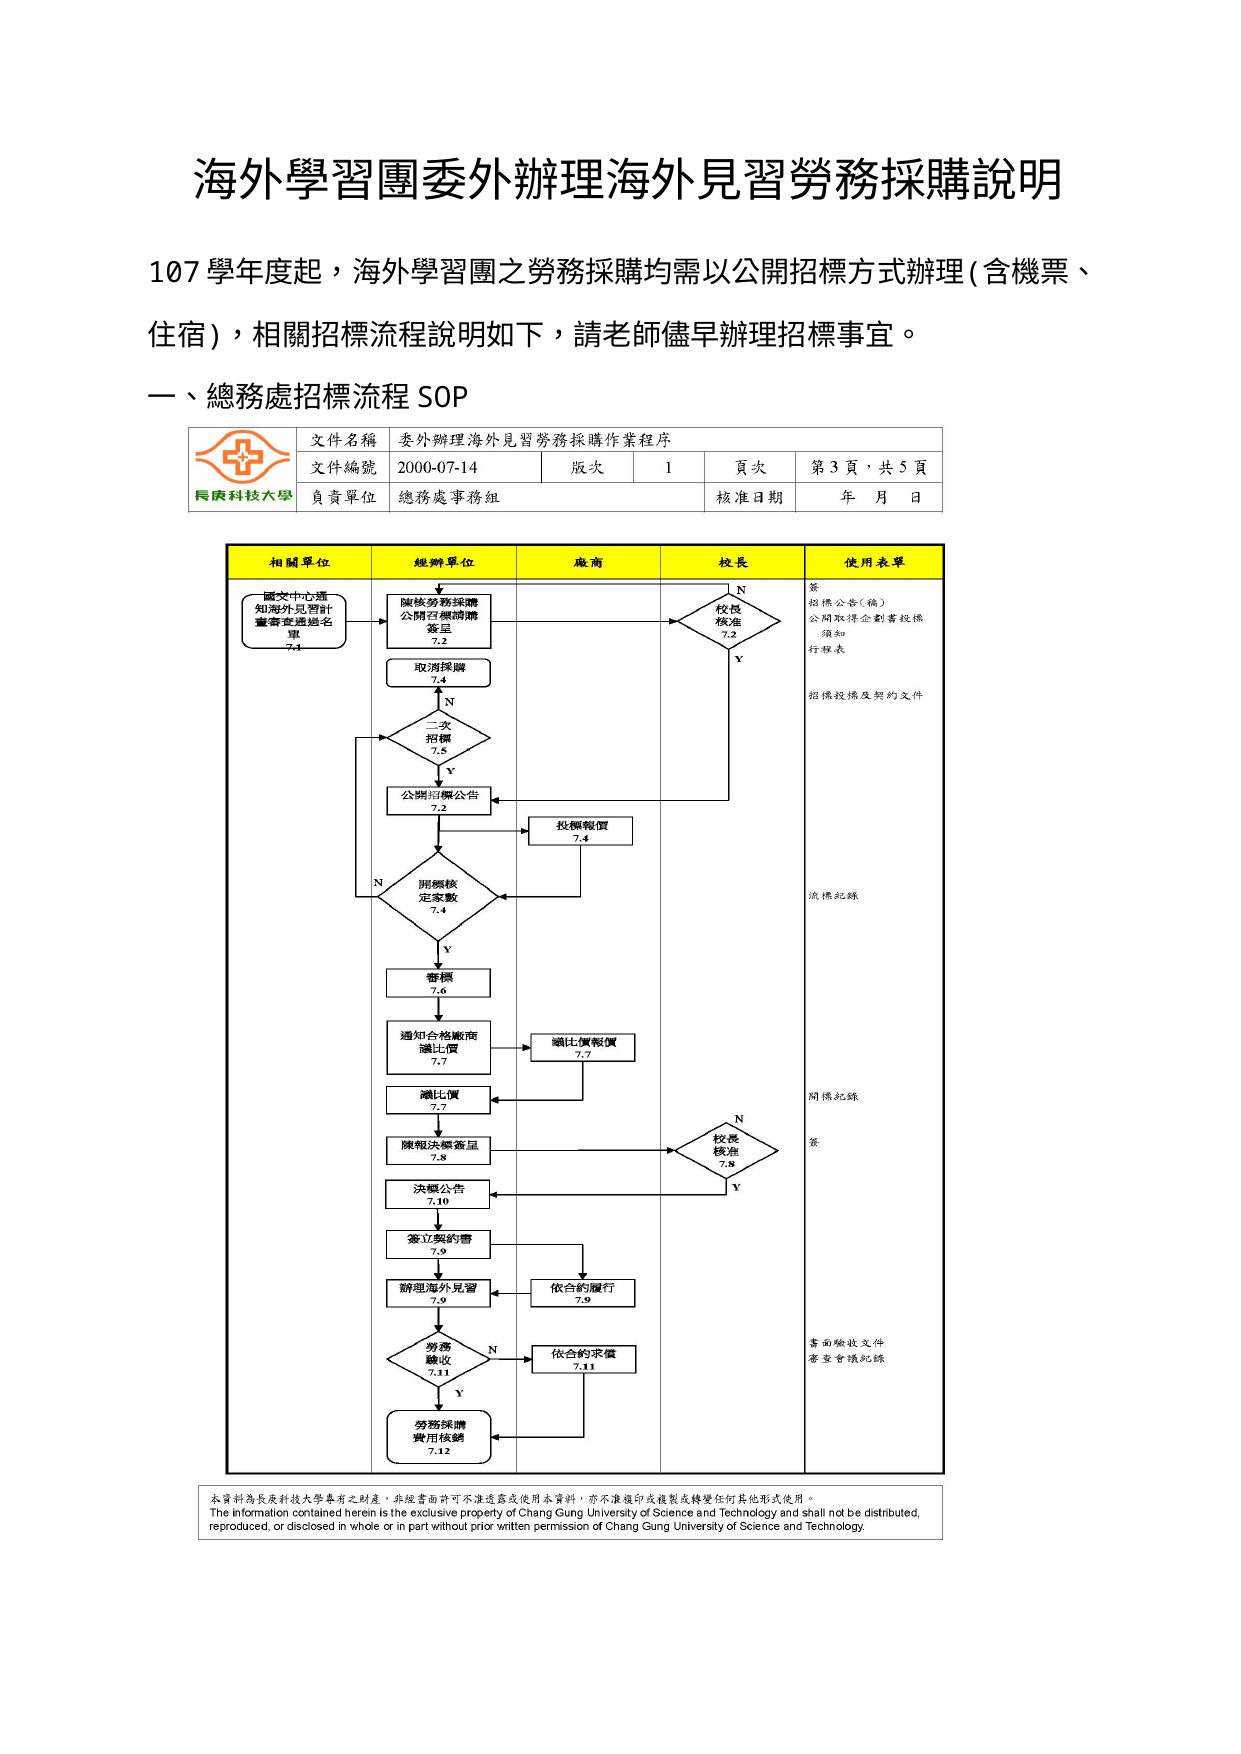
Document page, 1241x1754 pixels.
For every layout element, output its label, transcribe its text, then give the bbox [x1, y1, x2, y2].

text 107學年度起，海外學習團之勞務採購均需以公開招標方式辦理(含機票、住宿)，相關招標流程說明如下，請老師儘早辦理招標事宜。 [148, 228, 1107, 353]
text 海外學習團委外辦理海外見習勞務採購說明 [148, 103, 1107, 228]
text 一、總務處招標流程SOP [148, 353, 1107, 416]
